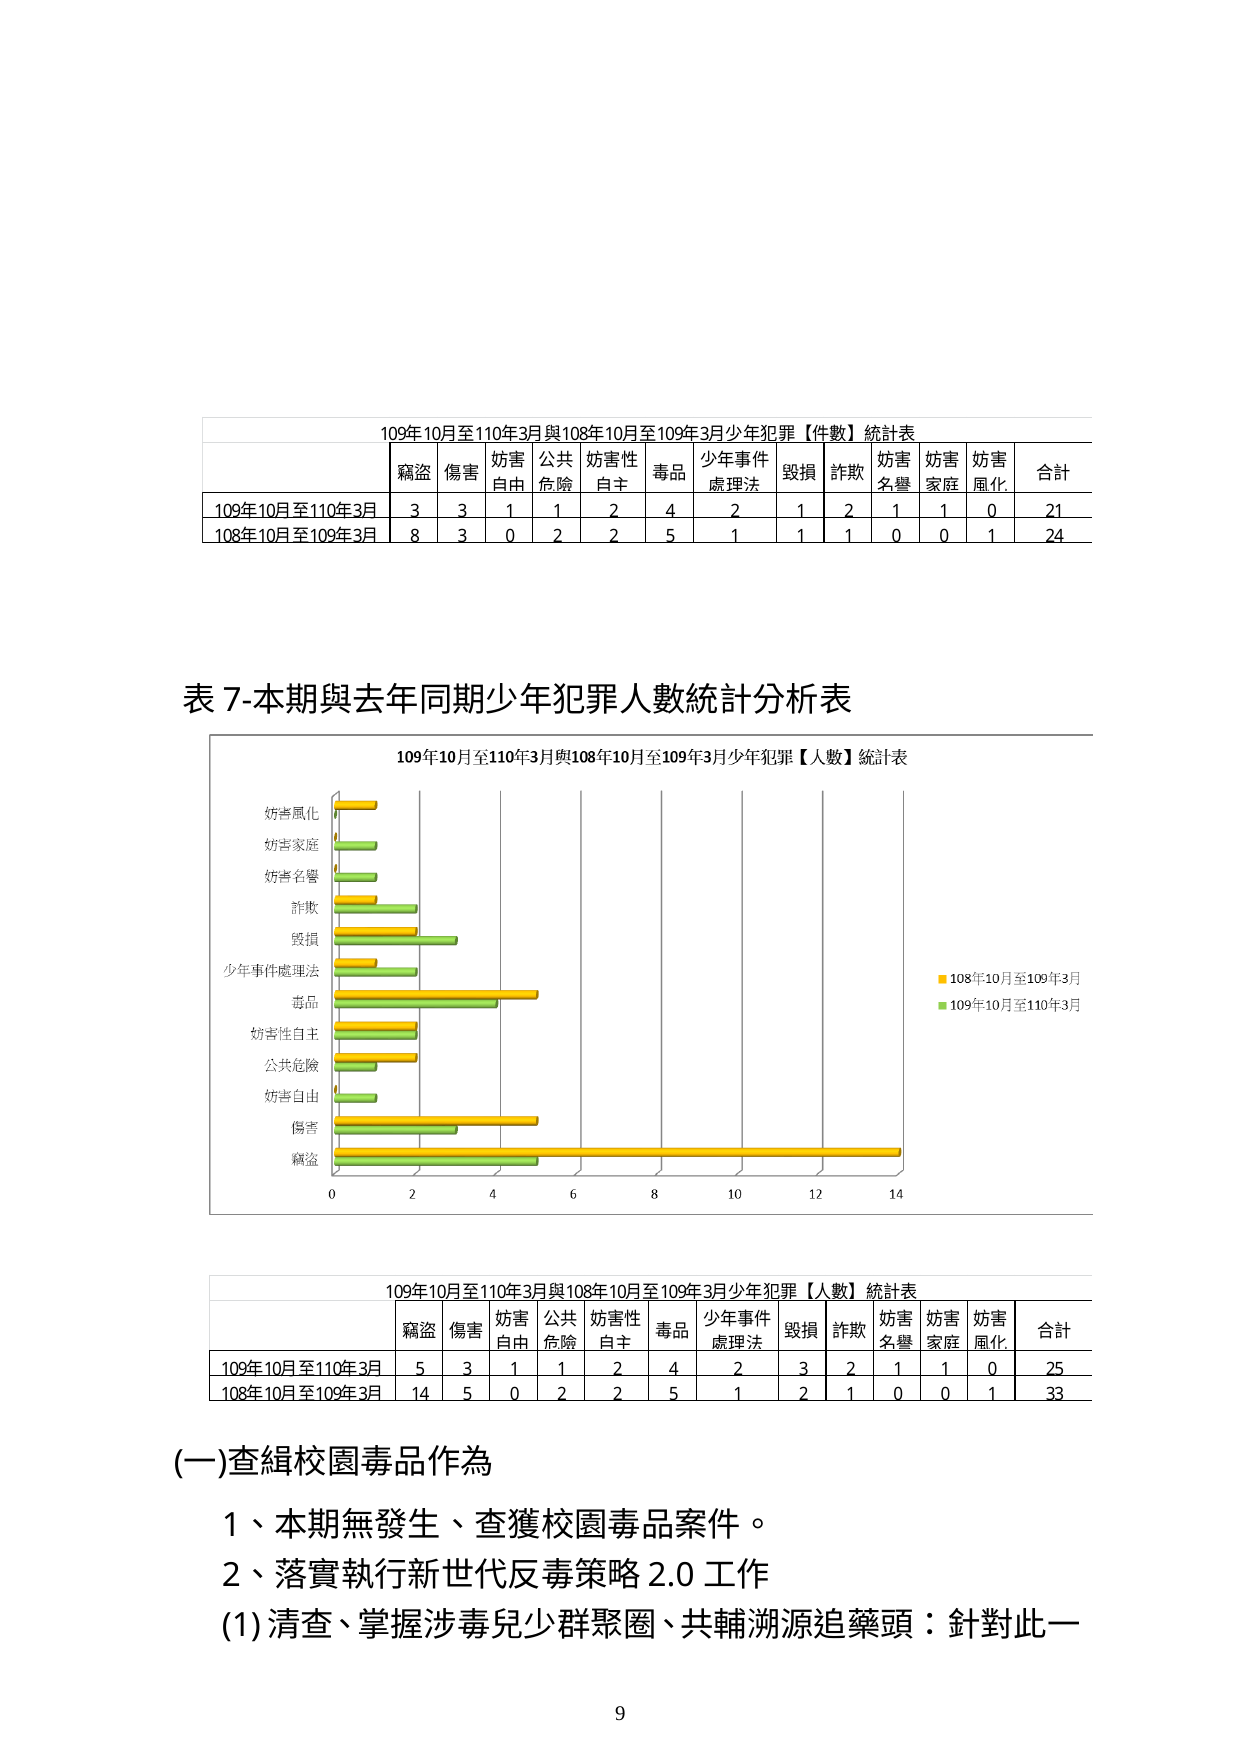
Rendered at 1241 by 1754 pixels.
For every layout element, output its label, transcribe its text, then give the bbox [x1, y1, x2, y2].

picture [209, 734, 1093, 1215]
text (一)查緝校園毒品作為 [148, 1421, 1092, 1496]
text 1、本期無發生、查獲校園毒品案件。 [222, 1496, 1092, 1546]
text 表7-本期與去年同期少年犯罪人數統計分析表 [148, 671, 1092, 721]
text (1) 清查、掌握涉毒兒少群聚圈、共輔溯源追藥頭：針對此一目標，本局少年警察隊及各分局偵查隊、分駐(派出)所配合本縣學生校外生活輔導會，實施校外聯合巡查行動，對國小、國中及高中（職）在學學生，配合學校學務人員實施校外巡查，柔性勸導學生勿逃學、逃家、涉足不當場所等，減少學生涉入不正當場所，致有接觸毒品之機會，執行過程如有發現涉毒兒少群聚時，即將群聚兒少抄登資料，反應予相關單位依相關程序續辦。 [222, 1596, 1080, 1646]
text 2、落實執行新世代反毒策略2.0 工作 [222, 1546, 1092, 1596]
